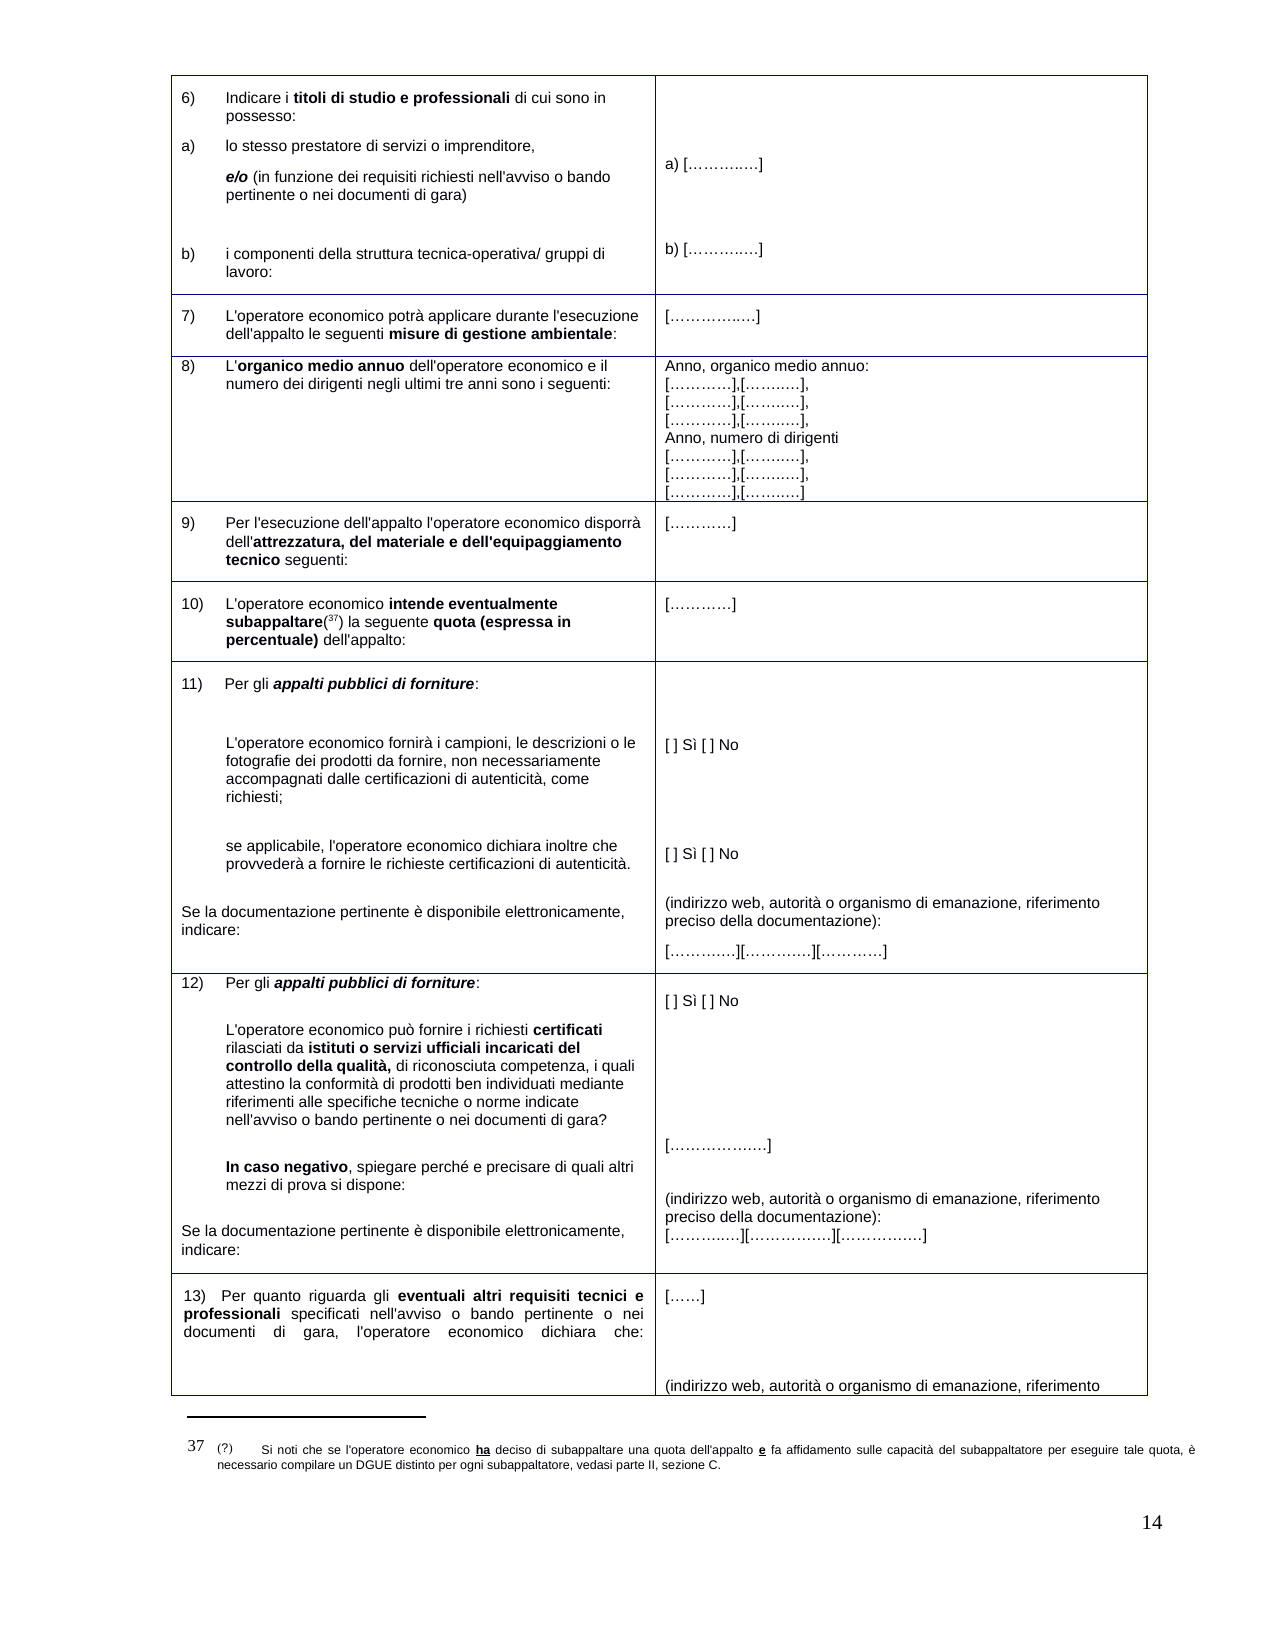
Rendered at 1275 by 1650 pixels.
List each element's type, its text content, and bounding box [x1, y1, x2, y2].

table_cell 6) Indicare i titoli di studio e professionali di cui sono in possesso: a) lo stesso prestatore di servizi o imprenditore, e/o (in funzione dei requisiti richiesti nell'avviso o bando pertinente o nei documenti di gara) b) i componenti della struttura tecnica-operativa/ gruppi di lavoro: [172, 76, 655, 293]
table_cell […………] [656, 582, 1147, 661]
table_cell […………..…] [656, 295, 1147, 356]
table_cell 13) Per quanto riguarda gli eventuali altri requisiti tecnici e professionali specificati nell'avviso o bando pertinente o nei documenti di gara, l'operatore economico dichiara che: [172, 1274, 655, 1394]
table_cell 9) Per l'esecuzione dell'appalto l'operatore economico disporrà dell'attrezzatura, del materiale e dell'equipaggiamento tecnico seguenti: [172, 502, 655, 581]
table_cell [ ] Sì [ ] No [ ] Sì [ ] No (indirizzo web, autorità o organismo di emanazione, riferimento preciso della documentazione): [……….…][……….…][…………] [656, 662, 1147, 973]
table_cell 12) Per gli appalti pubblici di forniture: L'operatore economico può fornire i richiesti certificati rilasciati da istituti o servizi ufficiali incaricati del controllo della qualità, di riconosciuta competenza, i quali attestino la conformità di prodotti ben individuati mediante riferimenti alle specifiche tecniche o norme indicate nell'avviso o bando pertinente o nei documenti di gara? In caso negativo, spiegare perché e precisare di quali altri mezzi di prova si dispone: Se la documentazione pertinente è disponibile elettronicamente, indicare: [172, 974, 655, 1273]
table_cell 7) L'operatore economico potrà applicare durante l'esecuzione dell'appalto le seguenti misure di gestione ambientale: [172, 295, 655, 356]
table_cell 10) L'operatore economico intende eventualmente subappaltare() la seguente quota (espressa in percentuale) dell'appalto: [172, 582, 655, 661]
table_cell 8) L'organico medio annuo dell'operatore economico e il numero dei dirigenti negli ultimi tre anni sono i seguenti: [172, 357, 655, 501]
table_cell […………] [656, 502, 1147, 581]
table_cell [……] (indirizzo web, autorità o organismo di emanazione, riferimento [656, 1274, 1147, 1394]
table_cell 11) Per gli appalti pubblici di forniture: L'operatore economico fornirà i campioni, le descrizioni o le fotografie dei prodotti da fornire, non necessariamente accompagnati dalle certificazioni di autenticità, come richiesti; se applicabile, l'operatore economico dichiara inoltre che provvederà a fornire le richieste certificazioni di autenticità. Se la documentazione pertinente è disponibile elettronicamente, indicare: [172, 662, 655, 973]
table_cell [ ] Sì [ ] No […………….…] (indirizzo web, autorità o organismo di emanazione, riferimento preciso della documentazione): [………..…][………….…][………….…] [656, 974, 1147, 1273]
table_cell a) [………..…] b) [………..…] [656, 76, 1147, 293]
table_cell Anno, organico medio annuo: […………],[……..…], […………],[……..…], […………],[……..…], Anno, numero di dirigenti […………],[……..…], […………],[……..…], […………],[……..…] [656, 357, 1147, 501]
